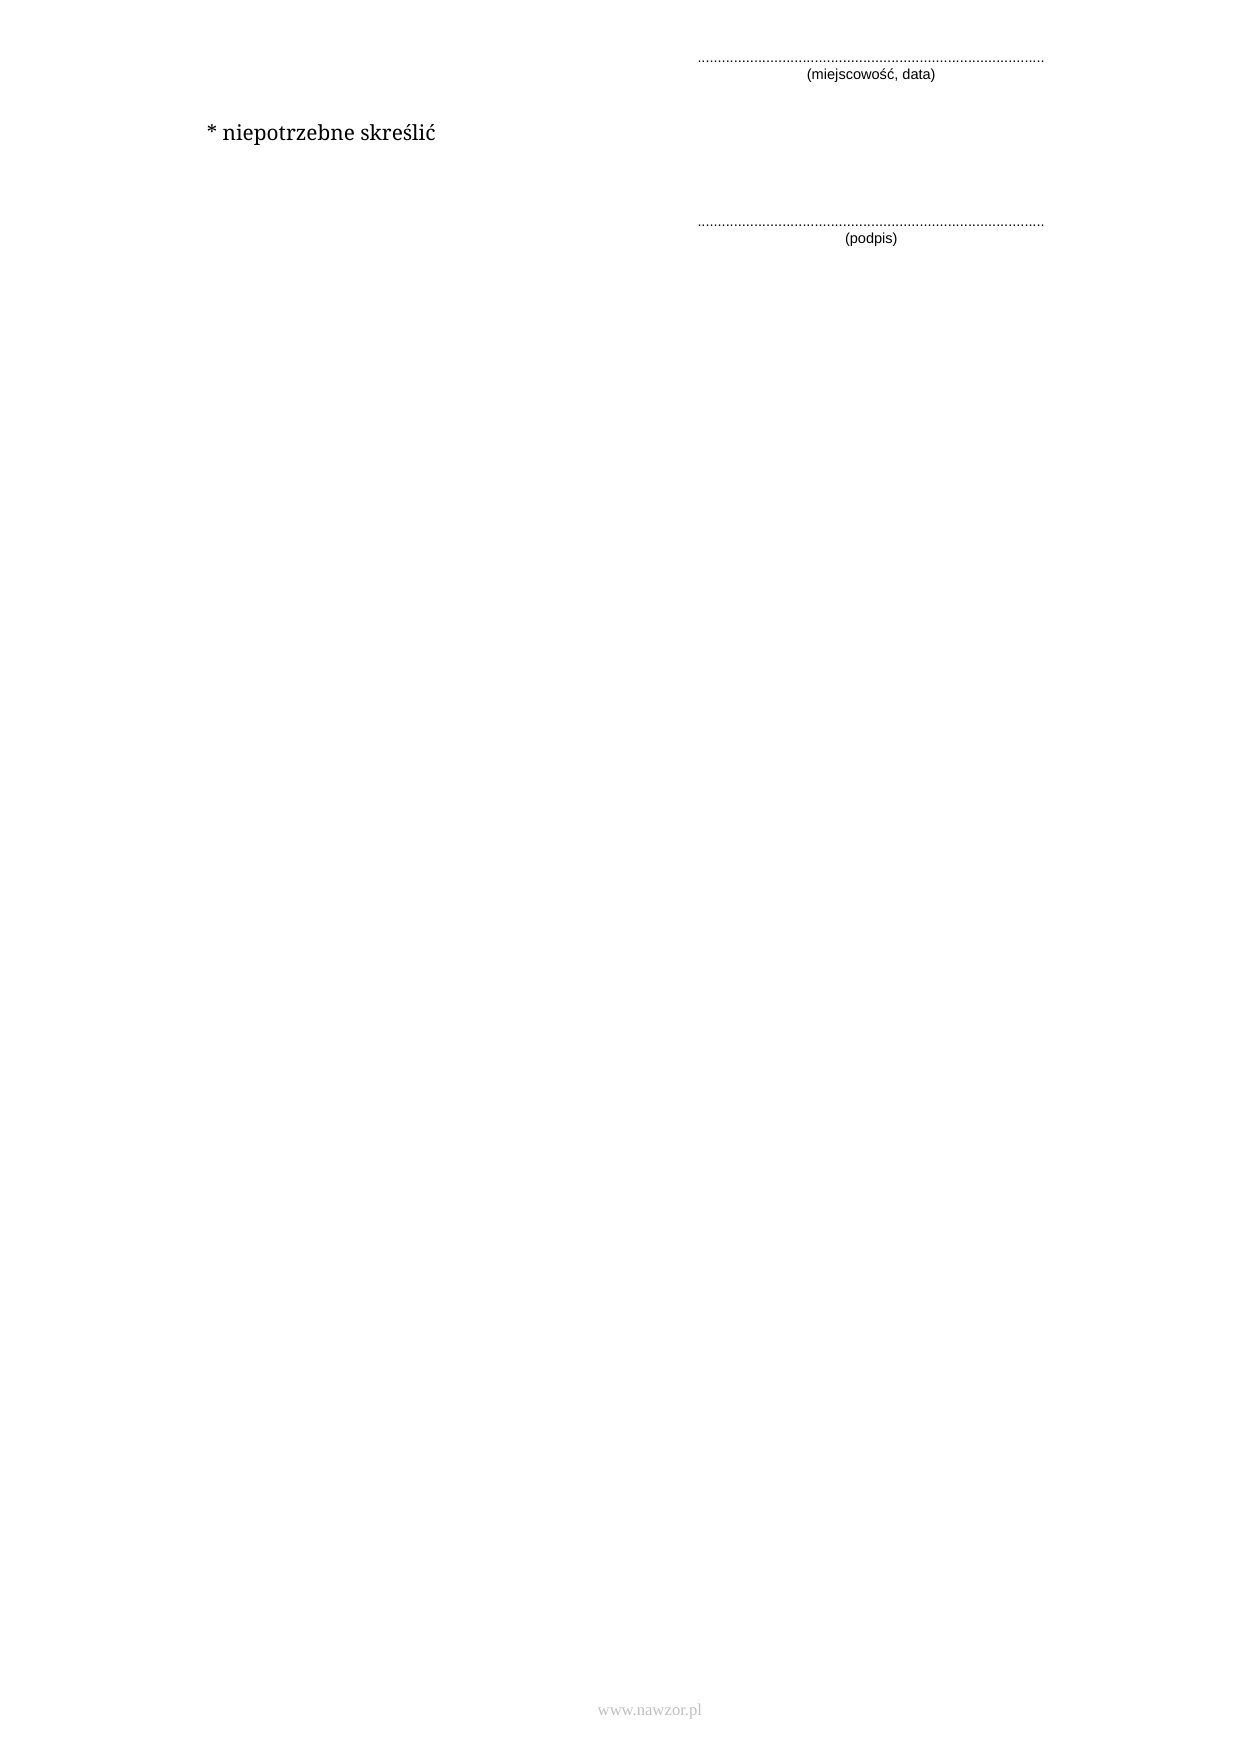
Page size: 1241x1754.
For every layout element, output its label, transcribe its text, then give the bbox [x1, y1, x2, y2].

table_header ...................................................................................... (podpis) [650, 190, 1093, 252]
table_header [207, 190, 649, 252]
text * niepotrzebne skreślić [207, 118, 1093, 147]
